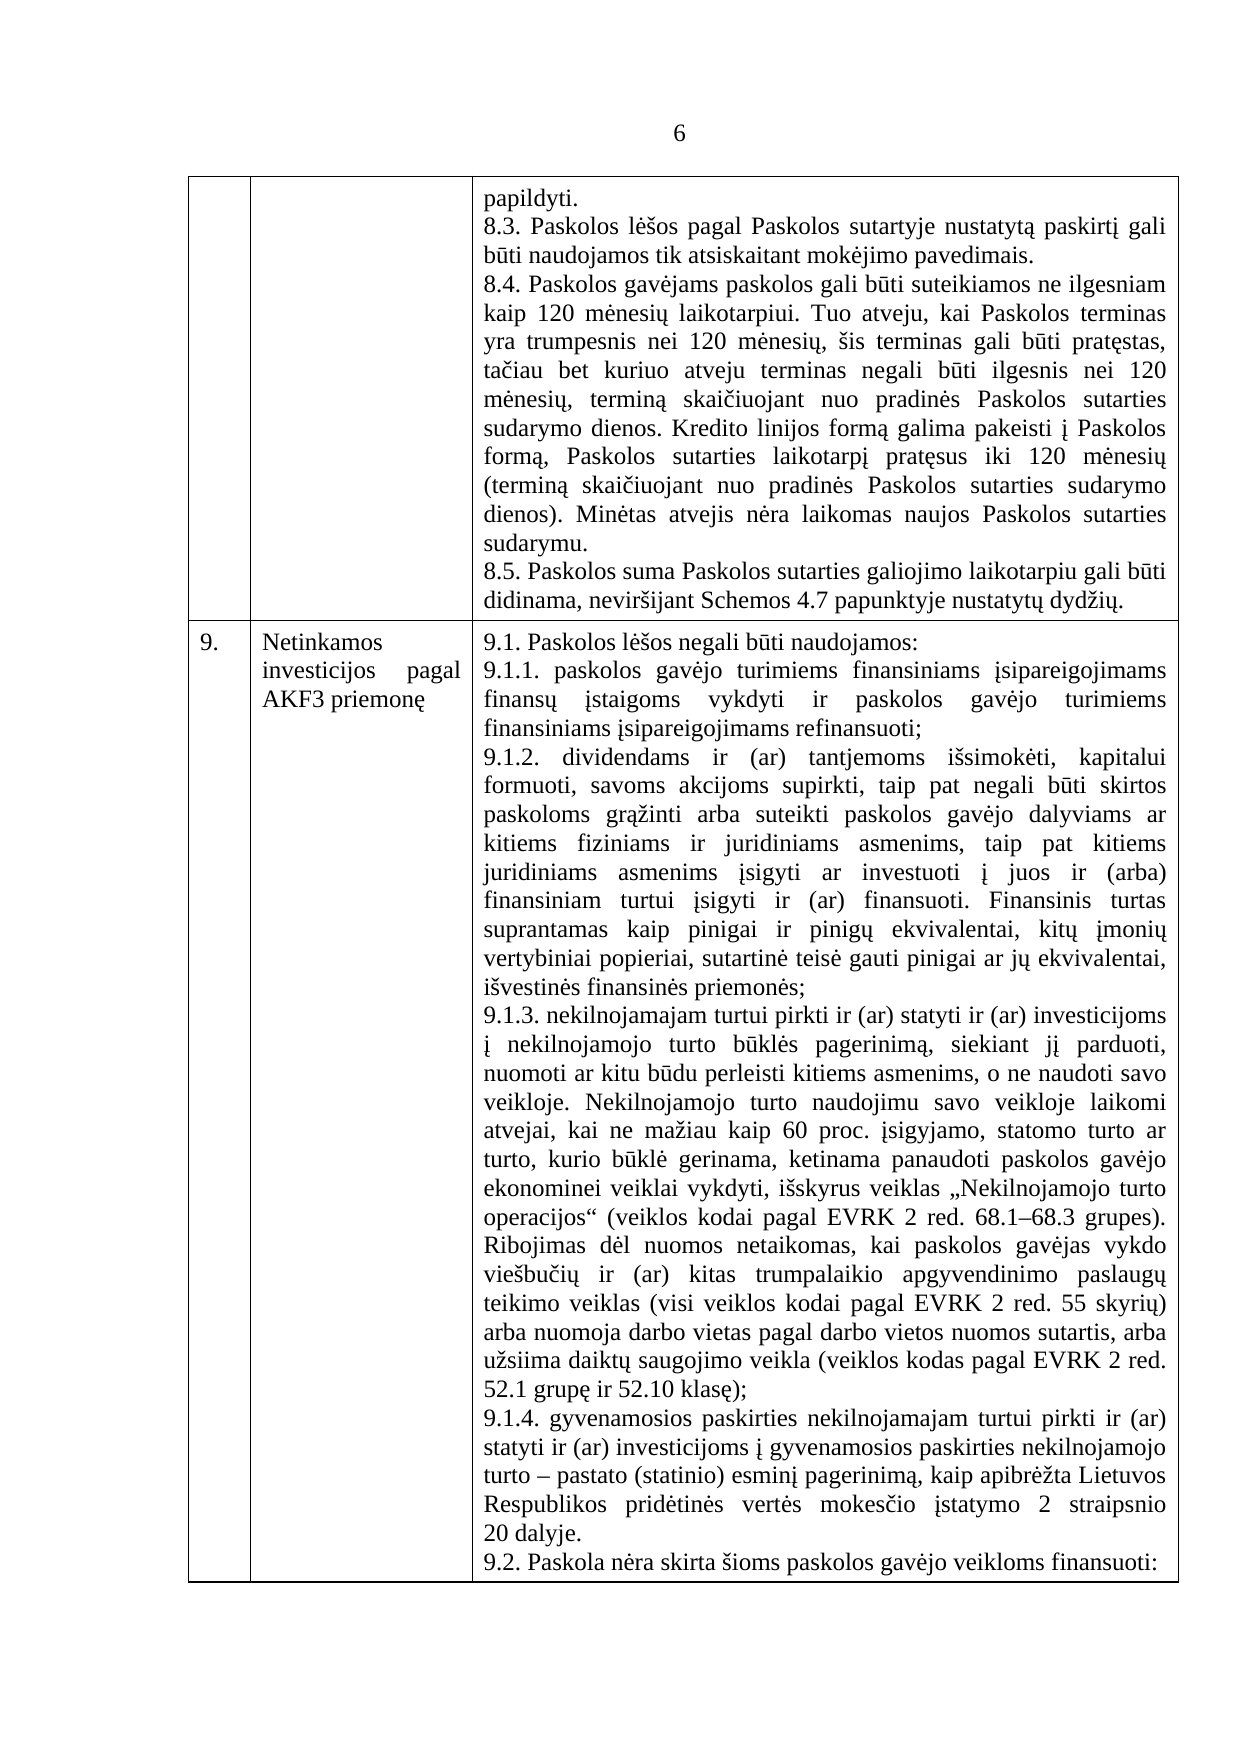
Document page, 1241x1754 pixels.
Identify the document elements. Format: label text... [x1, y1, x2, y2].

table_cell Netinkamos investicijos pagal AKF3 priemonę [251, 621, 472, 1581]
table_cell papildyti. 8.3. Paskolos lėšos pagal Paskolos sutartyje nustatytą paskirtį gali būti naudojamos tik atsiskaitant mokėjimo pavedimais. 8.4. Paskolos gavėjams paskolos gali būti suteikiamos ne ilgesniam kaip 120 mėnesių laikotarpiui. Tuo atveju, kai Paskolos terminas yra trumpesnis nei 120 mėnesių, šis terminas gali būti pratęstas, tačiau bet kuriuo atveju terminas negali būti ilgesnis nei 120 mėnesių, terminą skaičiuojant nuo pradinės Paskolos sutarties sudarymo dienos. Kredito linijos formą galima pakeisti į Paskolos formą, Paskolos sutarties laikotarpį pratęsus iki 120 mėnesių (terminą skaičiuojant nuo pradinės Paskolos sutarties sudarymo dienos). Minėtas atvejis nėra laikomas naujos Paskolos sutarties sudarymu. 8.5. Paskolos suma Paskolos sutarties galiojimo laikotarpiu gali būti didinama, neviršijant Schemos 4.7 papunktyje nustatytų dydžių. [473, 177, 1178, 620]
table_cell 9.1. Paskolos lėšos negali būti naudojamos: 9.1.1. paskolos gavėjo turimiems finansiniams įsipareigojimams finansų įstaigoms vykdyti ir paskolos gavėjo turimiems finansiniams įsipareigojimams refinansuoti; 9.1.2. dividendams ir (ar) tantjemoms išsimokėti, kapitalui formuoti, savoms akcijoms supirkti, taip pat negali būti skirtos paskoloms grąžinti arba suteikti paskolos gavėjo dalyviams ar kitiems fiziniams ir juridiniams asmenims, taip pat kitiems juridiniams asmenims įsigyti ar investuoti į juos ir (arba) finansiniam turtui įsigyti ir (ar) finansuoti. Finansinis turtas suprantamas kaip pinigai ir pinigų ekvivalentai, kitų įmonių vertybiniai popieriai, sutartinė teisė gauti pinigai ar jų ekvivalentai, išvestinės finansinės priemonės; 9.1.3. nekilnojamajam turtui pirkti ir (ar) statyti ir (ar) investicijoms į nekilnojamojo turto būklės pagerinimą, siekiant jį parduoti, nuomoti ar kitu būdu perleisti kitiems asmenims, o ne naudoti savo veikloje. Nekilnojamojo turto naudojimu savo veikloje laikomi atvejai, kai ne mažiau kaip 60 proc. įsigyjamo, statomo turto ar turto, kurio būklė gerinama, ketinama panaudoti paskolos gavėjo ekonominei veiklai vykdyti, išskyrus veiklas „Nekilnojamojo turto operacijos“ (veiklos kodai pagal EVRK 2 red. 68.1–68.3 grupes). Ribojimas dėl nuomos netaikomas, kai paskolos gavėjas vykdo viešbučių ir (ar) kitas trumpalaikio apgyvendinimo paslaugų teikimo veiklas (visi veiklos kodai pagal EVRK 2 red. 55 skyrių) arba nuomoja darbo vietas pagal darbo vietos nuomos sutartis, arba užsiima daiktų saugojimo veikla (veiklos kodas pagal EVRK 2 red. 52.1 grupę ir 52.10 klasę); 9.1.4. gyvenamosios paskirties nekilnojamajam turtui pirkti ir (ar) statyti ir (ar) investicijoms į gyvenamosios paskirties nekilnojamojo turto – pastato (statinio) esminį pagerinimą, kaip apibrėžta Lietuvos Respublikos pridėtinės vertės mokesčio įstatymo 2 straipsnio 20 dalyje. 9.2. Paskola nėra skirta šioms paskolos gavėjo veikloms finansuoti: [473, 621, 1178, 1581]
table_cell 9. [189, 621, 250, 1581]
table_cell [189, 177, 250, 620]
table_cell [251, 177, 472, 620]
